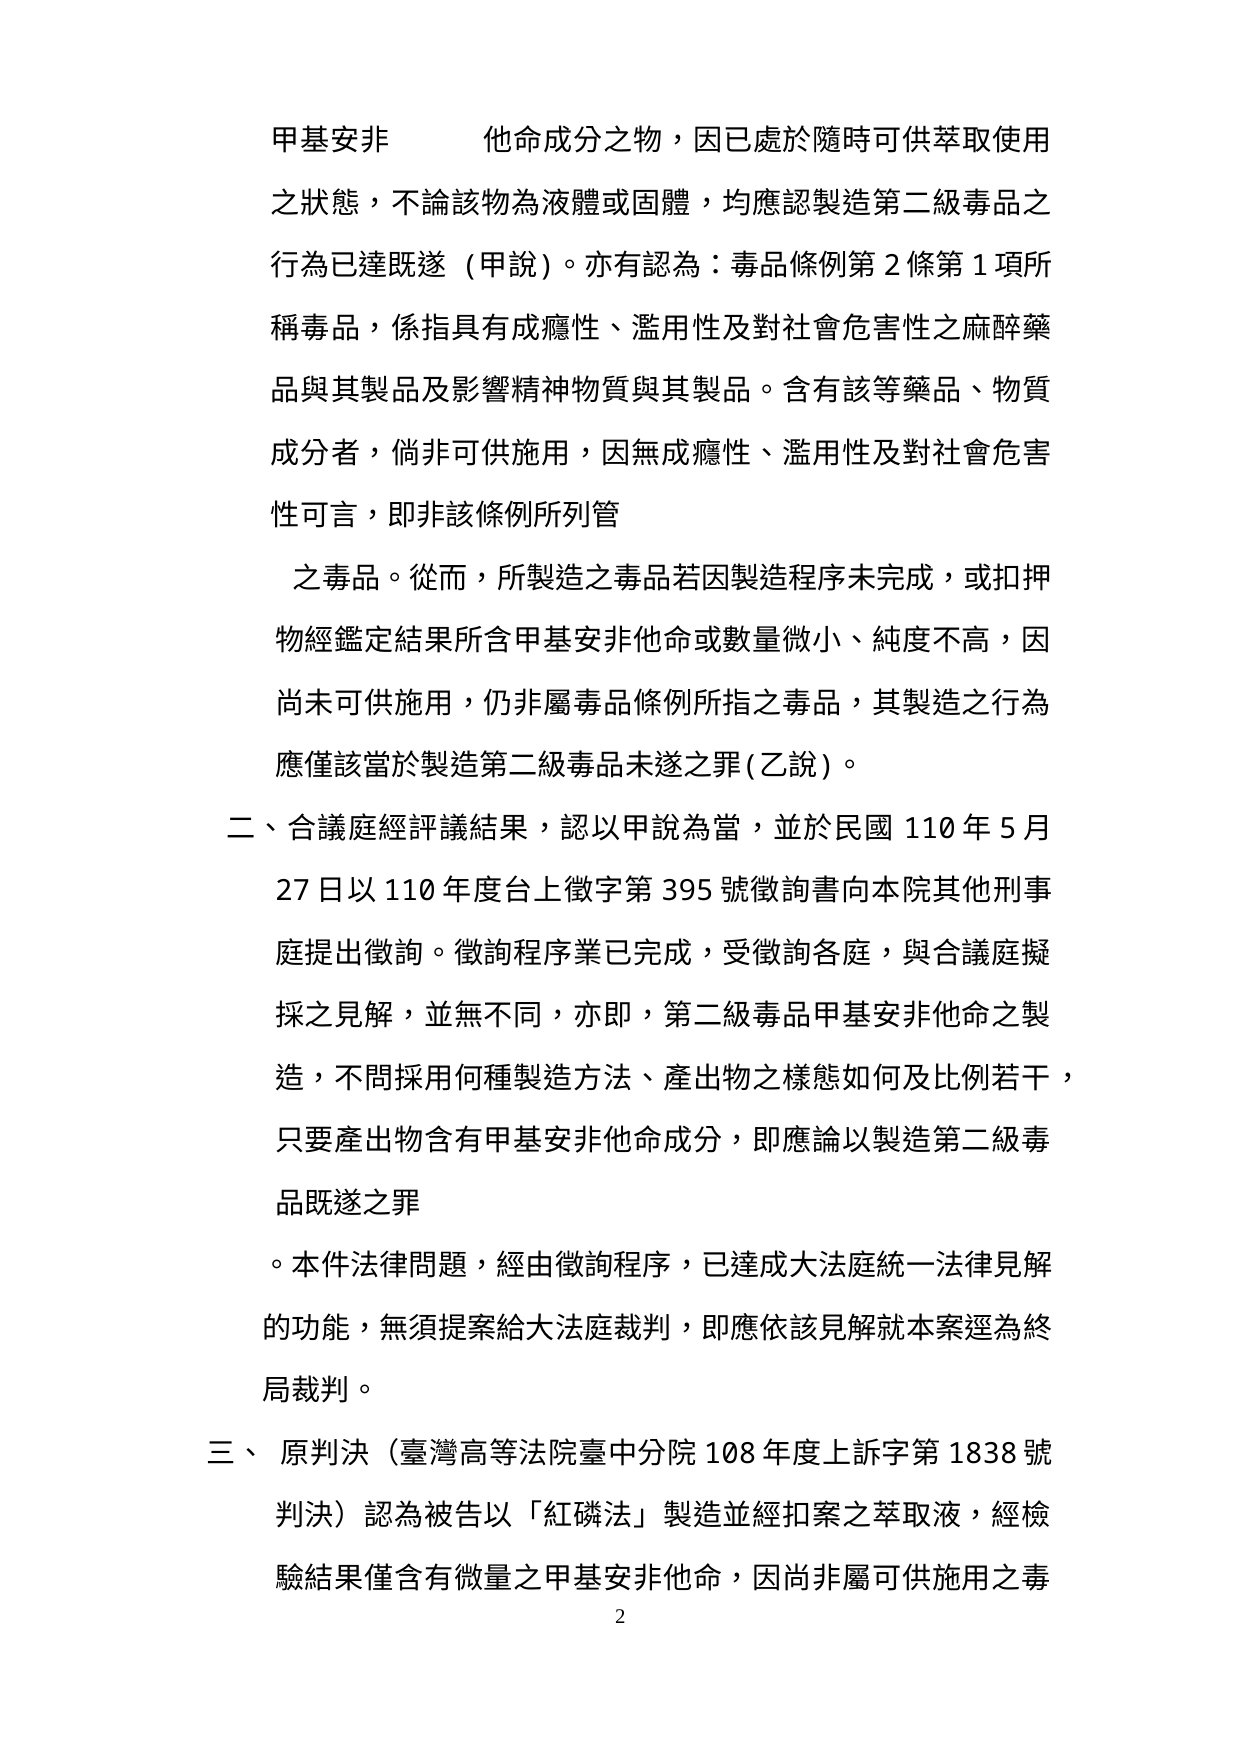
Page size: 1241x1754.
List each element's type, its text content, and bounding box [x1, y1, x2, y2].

text 。本件法律問題，經由徵詢程序，已達成大法庭統一法律見解的功能，無須提案給大法庭裁判，即應依該見解就本案逕為終局裁判。 [262, 1221, 1053, 1409]
text 之毒品。從而，所製造之毒品若因製造程序未完成，或扣押物經鑑定結果所含甲基安非他命或數量微小、純度不高，因尚未可供施用，仍非屬毒品條例所指之毒品，其製造之行為應僅該當於製造第二級毒品未遂之罪(乙說)。 [187, 534, 1053, 784]
text 一、本院受理110年度台上字第395號違反毒品危害防制條例(下稱毒品條例)案件，因所涉法律問題即「第二級毒品甲基安非他命之製造，是否不問採用何種製造方法、產出物之樣態如何及比例若干，只要產出物含有甲基安非他命成分，即應論以製造第二級毒品既遂之罪？」本院先前裁判存在歧異。有以為：行為人於產製過程中，經異構化階段，若已產生含甲基安非 他命成分之物，因已處於隨時可供萃取使用之狀態，不論該物為液體或固體，均應認製造第二級毒品之行為已達既遂 (甲說)。亦有認為：毒品條例第2條第1項所稱毒品，係指具有成癮性、濫用性及對社會危害性之麻醉藥品與其製品及影響精神物質與其製品。含有該等藥品、物質成分者，倘非可供施用，因無成癮性、濫用性及對社會危害性可言，即非該條例所列管 [212, 96, 1053, 534]
text 三、 原判決（臺灣高等法院臺中分院108年度上訴字第1838號判決）認為被告以「紅磷法」製造並經扣案之萃取液，經檢驗結果僅含有微量之甲基安非他命，因尚非屬可供施用之毒 [187, 1409, 1053, 1596]
text 二、合議庭經評議結果，認以甲說為當，並於民國110年5月27日以110年度台上徵字第395號徵詢書向本院其他刑事庭提出徵詢。徵詢程序業已完成，受徵詢各庭，與合議庭擬採之見解，並無不同，亦即，第二級毒品甲基安非他命之製造，不問採用何種製造方法、產出物之樣態如何及比例若干，只要產出物含有甲基安非他命成分，即應論以製造第二級毒品既遂之罪 [187, 784, 1053, 1221]
